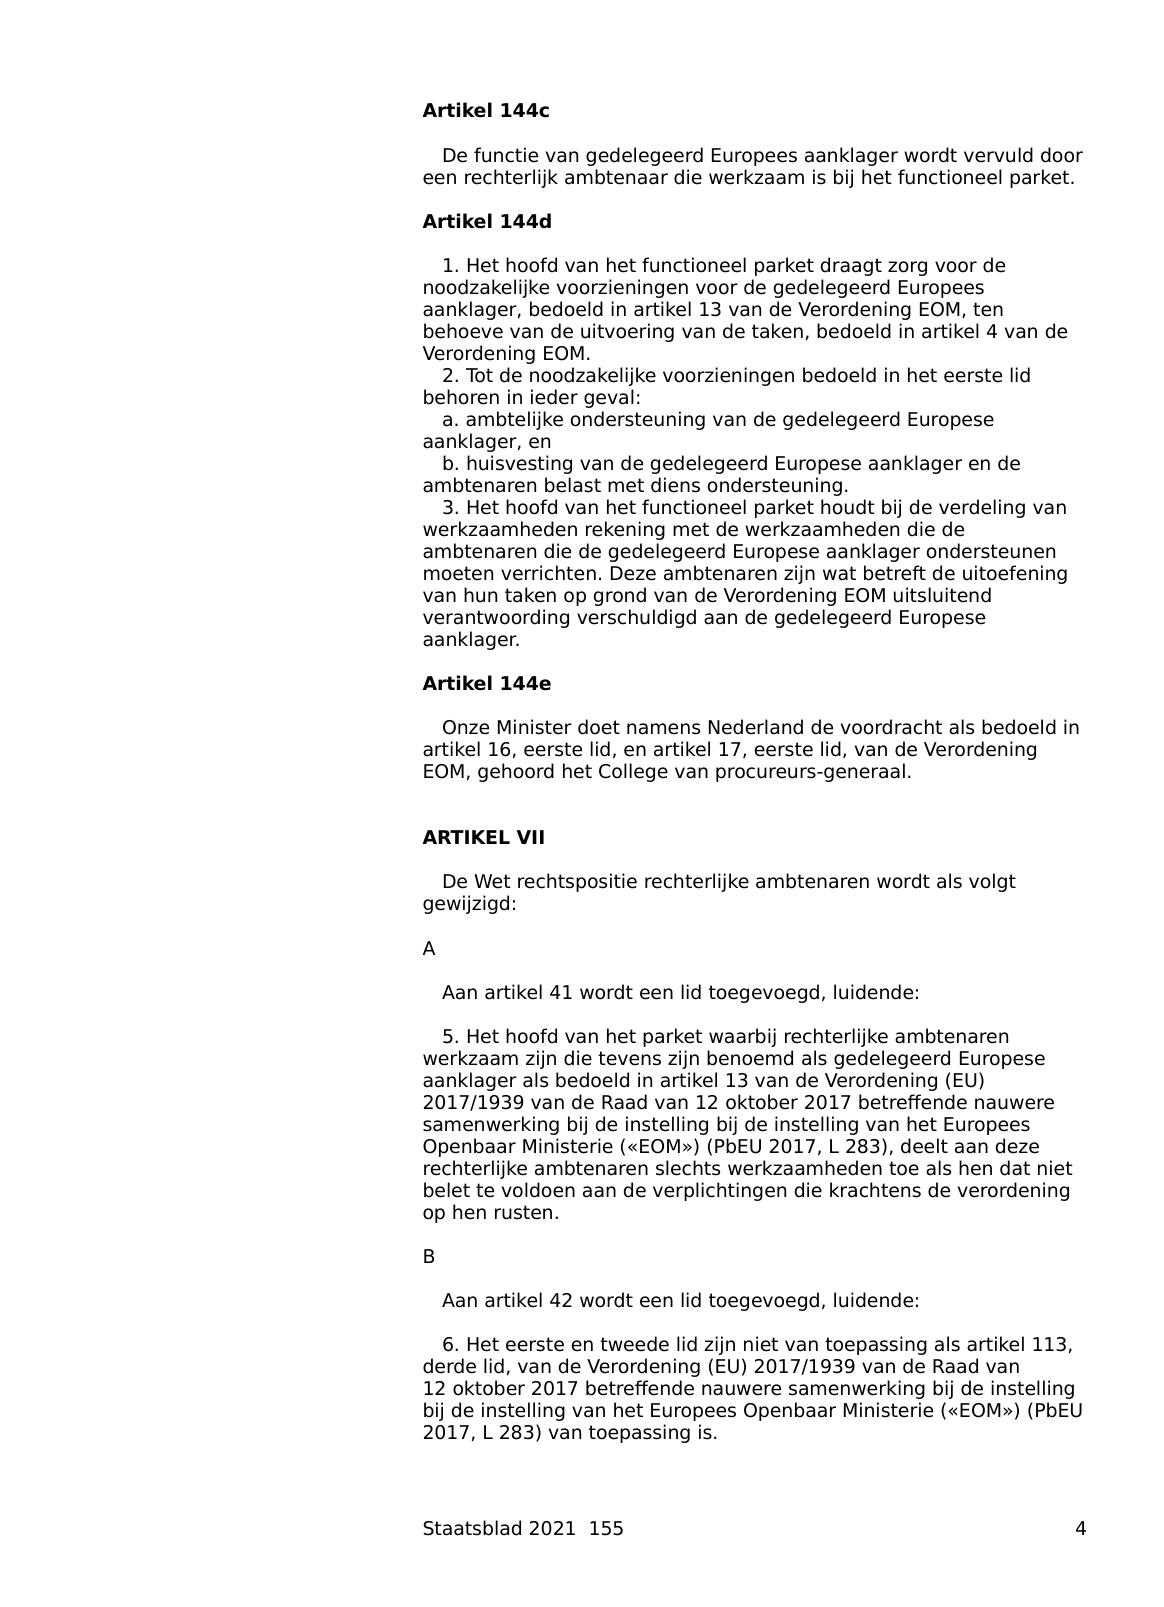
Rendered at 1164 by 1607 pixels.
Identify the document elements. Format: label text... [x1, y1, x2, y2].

text 6. Het eerste en tweede lid zijn niet van toepassing als artikel 113, derde lid, van de Verordening (EU) 2017/1939 van de Raad van 12 oktober 2017 betreffende nauwere samenwerking bij de instelling bij de instelling van het Europees Openbaar Ministerie («EOM») (PbEU 2017, L 283) van toepassing is. [422, 1334, 1087, 1444]
subtitle Artikel 144d [422, 211, 1087, 233]
text De functie van gedelegeerd Europees aanklager wordt vervuld door een rechterlijk ambtenaar die werkzaam is bij het functioneel parket. [422, 144, 1087, 188]
text a. ambtelijke ondersteuning van de gedelegeerd Europese aanklager, en [422, 409, 1087, 453]
text 1. Het hoofd van het functioneel parket draagt zorg voor de noodzakelijke voorzieningen voor de gedelegeerd Europees aanklager, bedoeld in artikel 13 van de Verordening EOM, ten behoeve van de uitvoering van de taken, bedoeld in artikel 4 van de Verordening EOM. [422, 255, 1087, 365]
text Aan artikel 41 wordt een lid toegevoegd, luidende: [422, 982, 1087, 1004]
subtitle Artikel 144e [422, 673, 1087, 695]
subtitle Artikel 144c [422, 100, 1087, 122]
text B [422, 1246, 1087, 1268]
text b. huisvesting van de gedelegeerd Europese aanklager en de ambtenaren belast met diens ondersteuning. [422, 453, 1087, 497]
subtitle ARTIKEL VII [422, 827, 1087, 849]
text 2. Tot de noodzakelijke voorzieningen bedoeld in het eerste lid behoren in ieder geval: [422, 365, 1087, 409]
text A [422, 937, 1087, 959]
text 3. Het hoofd van het functioneel parket houdt bij de verdeling van werkzaamheden rekening met de werkzaamheden die de ambtenaren die de gedelegeerd Europese aanklager ondersteunen moeten verrichten. Deze ambtenaren zijn wat betreft de uitoefening van hun taken op grond van de Verordening EOM uitsluitend verantwoording verschuldigd aan de gedelegeerd Europese aanklager. [422, 497, 1087, 651]
text Onze Minister doet namens Nederland de voordracht als bedoeld in artikel 16, eerste lid, en artikel 17, eerste lid, van de Verordening EOM, gehoord het College van procureurs-generaal. [422, 717, 1087, 783]
text 5. Het hoofd van het parket waarbij rechterlijke ambtenaren werkzaam zijn die tevens zijn benoemd als gedelegeerd Europese aanklager als bedoeld in artikel 13 van de Verordening (EU) 2017/1939 van de Raad van 12 oktober 2017 betreffende nauwere samenwerking bij de instelling bij de instelling van het Europees Openbaar Ministerie («EOM») (PbEU 2017, L 283), deelt aan deze rechterlijke ambtenaren slechts werkzaamheden toe als hen dat niet belet te voldoen aan de verplichtingen die krachtens de verordening op hen rusten. [422, 1026, 1087, 1224]
text De Wet rechtspositie rechterlijke ambtenaren wordt als volgt gewijzigd: [422, 871, 1087, 915]
text Aan artikel 42 wordt een lid toegevoegd, luidende: [422, 1290, 1087, 1312]
